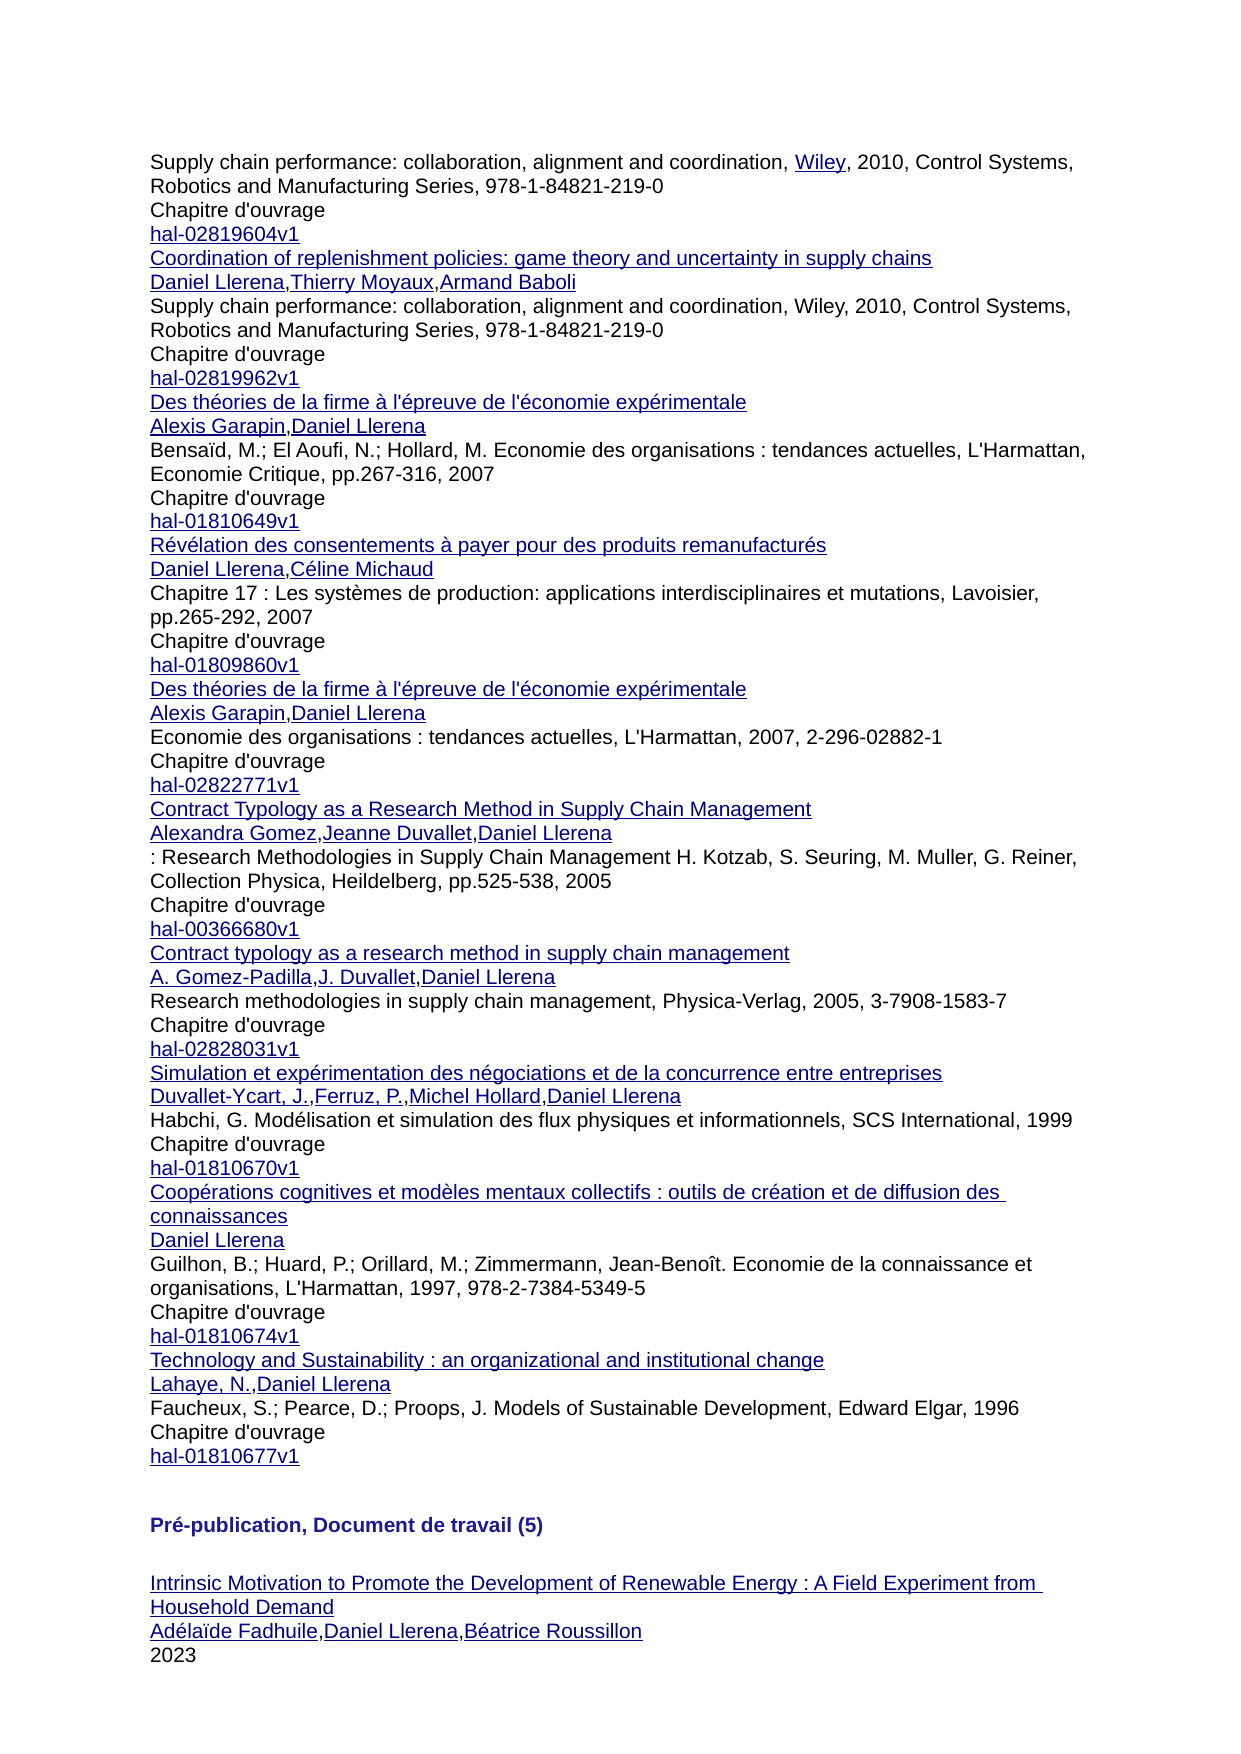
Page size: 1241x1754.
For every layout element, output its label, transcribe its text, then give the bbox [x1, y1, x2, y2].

table_cell Contract typology as a research method in supply chain management A. Gomez-Padilla,J. Duvallet,Daniel Llerena Research methodologies in supply chain management, Physica-Verlag, 2005, 3-7908-1583-7 Chapitre d'ouvrage hal-02828031v1 [150, 941, 1090, 1060]
table_cell Contract Typology as a Research Method in Supply Chain Management Alexandra Gomez,Jeanne Duvallet,Daniel Llerena : Research Methodologies in Supply Chain Management H. Kotzab, S. Seuring, M. Muller, G. Reiner, Collection Physica, Heildelberg, pp.525-538, 2005 Chapitre d'ouvrage hal-00366680v1 [150, 797, 1090, 941]
table_cell Supply chain performance: collaboration, alignment and coordination, Wiley, 2010, Control Systems, Robotics and Manufacturing Series, 978-1-84821-219-0 Chapitre d'ouvrage hal-02819604v1 [150, 150, 1090, 246]
table_cell Des théories de la firme à l'épreuve de l'économie expérimentale Alexis Garapin,Daniel Llerena Economie des organisations : tendances actuelles, L'Harmattan, 2007, 2-296-02882-1 Chapitre d'ouvrage hal-02822771v1 [150, 677, 1090, 797]
subtitle Pré-publication, Document de travail (5) [150, 1512, 1090, 1536]
table_cell Coopérations cognitives et modèles mentaux collectifs : outils de création et de diffusion des connaissances Daniel Llerena Guilhon, B.; Huard, P.; Orillard, M.; Zimmermann, Jean-Benoît. Economie de la connaissance et organisations, L'Harmattan, 1997, 978-2-7384-5349-5 Chapitre d'ouvrage hal-01810674v1 [150, 1180, 1090, 1348]
table_cell Technology and Sustainability : an organizational and institutional change Lahaye, N.,Daniel Llerena Faucheux, S.; Pearce, D.; Proops, J. Models of Sustainable Development, Edward Elgar, 1996 Chapitre d'ouvrage hal-01810677v1 [150, 1348, 1090, 1468]
table_cell Coordination of replenishment policies: game theory and uncertainty in supply chains Daniel Llerena,Thierry Moyaux,Armand Baboli Supply chain performance: collaboration, alignment and coordination, Wiley, 2010, Control Systems, Robotics and Manufacturing Series, 978-1-84821-219-0 Chapitre d'ouvrage hal-02819962v1 [150, 246, 1090, 389]
table_cell Des théories de la firme à l'épreuve de l'économie expérimentale Alexis Garapin,Daniel Llerena Bensaïd, M.; El Aoufi, N.; Hollard, M. Economie des organisations : tendances actuelles, L'Harmattan, Economie Critique, pp.267-316, 2007 Chapitre d'ouvrage hal-01810649v1 [150, 390, 1090, 533]
table_cell Révélation des consentements à payer pour des produits remanufacturés Daniel Llerena,Céline Michaud Chapitre 17 : Les systèmes de production: applications interdisciplinaires et mutations, Lavoisier, pp.265-292, 2007 Chapitre d'ouvrage hal-01809860v1 [150, 533, 1090, 677]
table_cell Simulation et expérimentation des négociations et de la concurrence entre entreprises Duvallet-Ycart, J.,Ferruz, P.,Michel Hollard,Daniel Llerena Habchi, G. Modélisation et simulation des flux physiques et informationnels, SCS International, 1999 Chapitre d'ouvrage hal-01810670v1 [150, 1060, 1090, 1180]
table_header Intrinsic Motivation to Promote the Development of Renewable Energy : A Field Experiment from Household Demand Adélaïde Fadhuile,Daniel Llerena,Béatrice Roussillon 2023 [150, 1571, 1090, 1667]
